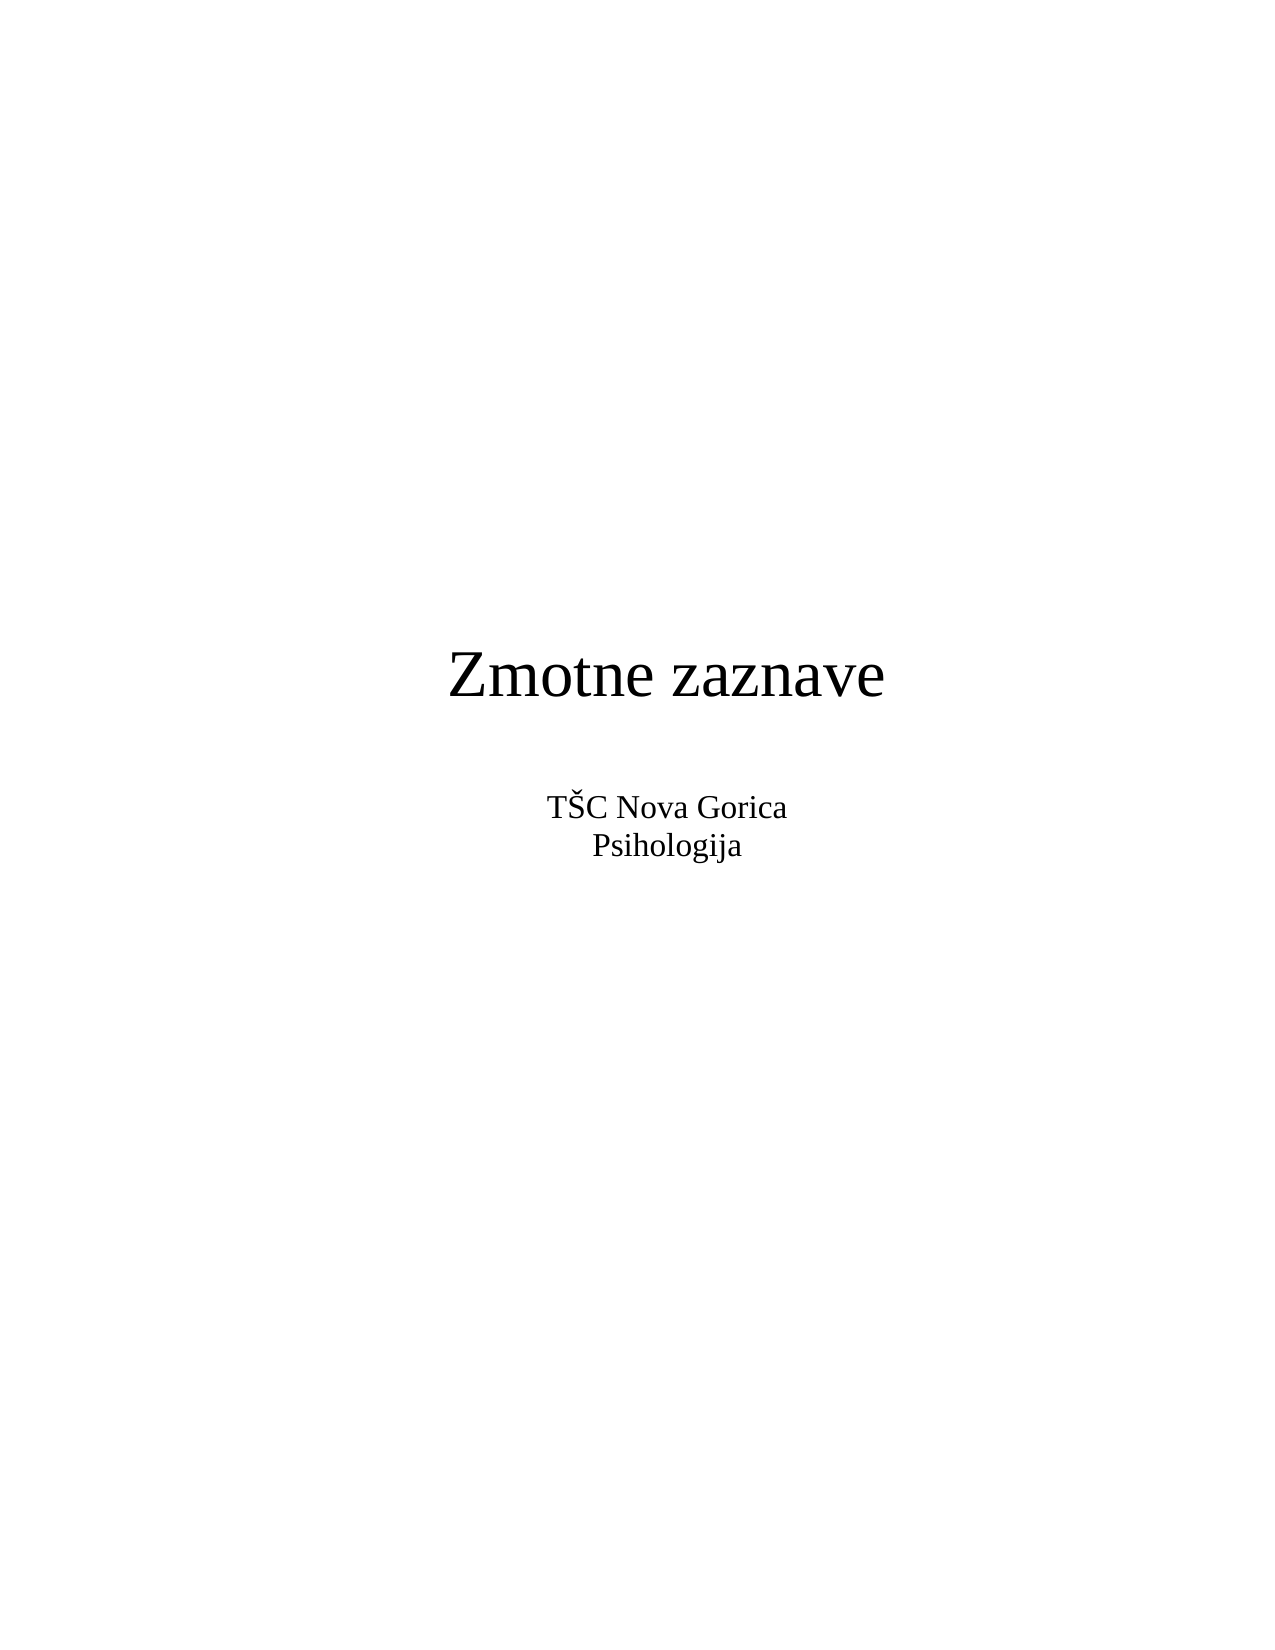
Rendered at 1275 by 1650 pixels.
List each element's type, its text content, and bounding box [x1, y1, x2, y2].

text Psihologija [118, 826, 1216, 864]
text Zmotne zaznave [118, 634, 1216, 711]
text TŠC Nova Gorica [118, 787, 1216, 826]
